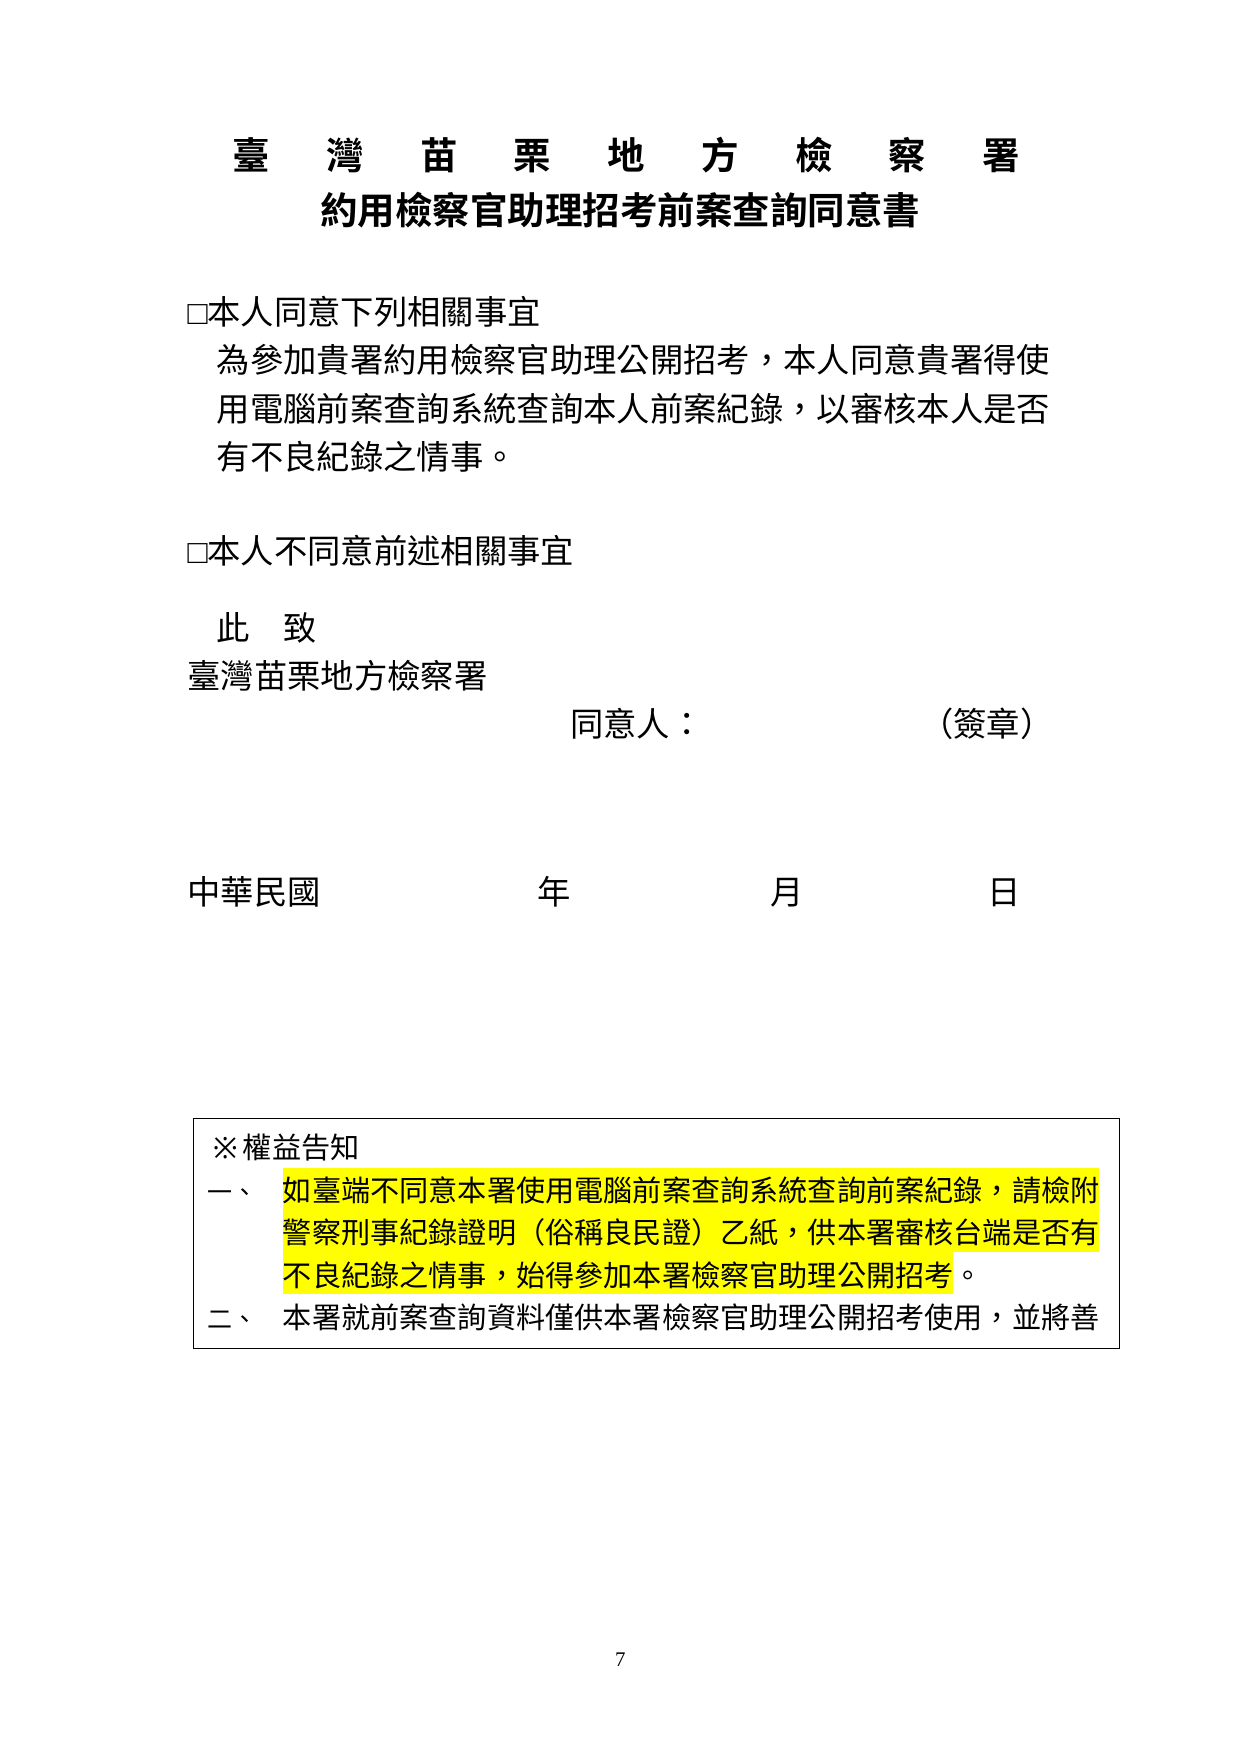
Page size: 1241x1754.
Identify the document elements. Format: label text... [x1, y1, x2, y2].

text 為參加貴署約用檢察官助理公開招考，本人同意貴署得使用電腦前案查詢系統查詢本人前案紀錄，以審核本人是否有不良紀錄之情事。 [217, 334, 1053, 479]
text 臺 灣 苗 栗 地 方 檢 察 署 [187, 126, 1053, 181]
text ※權益告知 [208, 1125, 1104, 1167]
text 中華民國 年 月 日 [187, 866, 1053, 914]
list 如臺端不同意本署使用電腦前案查詢系統查詢前案紀錄，請檢附警察刑事紀錄證明（俗稱良民證）乙紙，供本署審核台端是否有不良紀錄之情事，始得參加本署檢察官助理公開招考。 [208, 1167, 1104, 1294]
text 約用檢察官助理招考前案查詢同意書 [187, 181, 1053, 235]
text 此 致 [217, 602, 1053, 650]
text □本人不同意前述相關事宜 [187, 524, 1053, 573]
text 同意人： （簽章） [187, 698, 1053, 746]
text □本人同意下列相關事宜 [187, 286, 1053, 334]
text 臺灣苗栗地方檢察署 [187, 650, 1053, 698]
list 本署就前案查詢資料僅供本署檢察官助理公開招考使用，並將善盡保管與保密之責。 [208, 1294, 1104, 1340]
